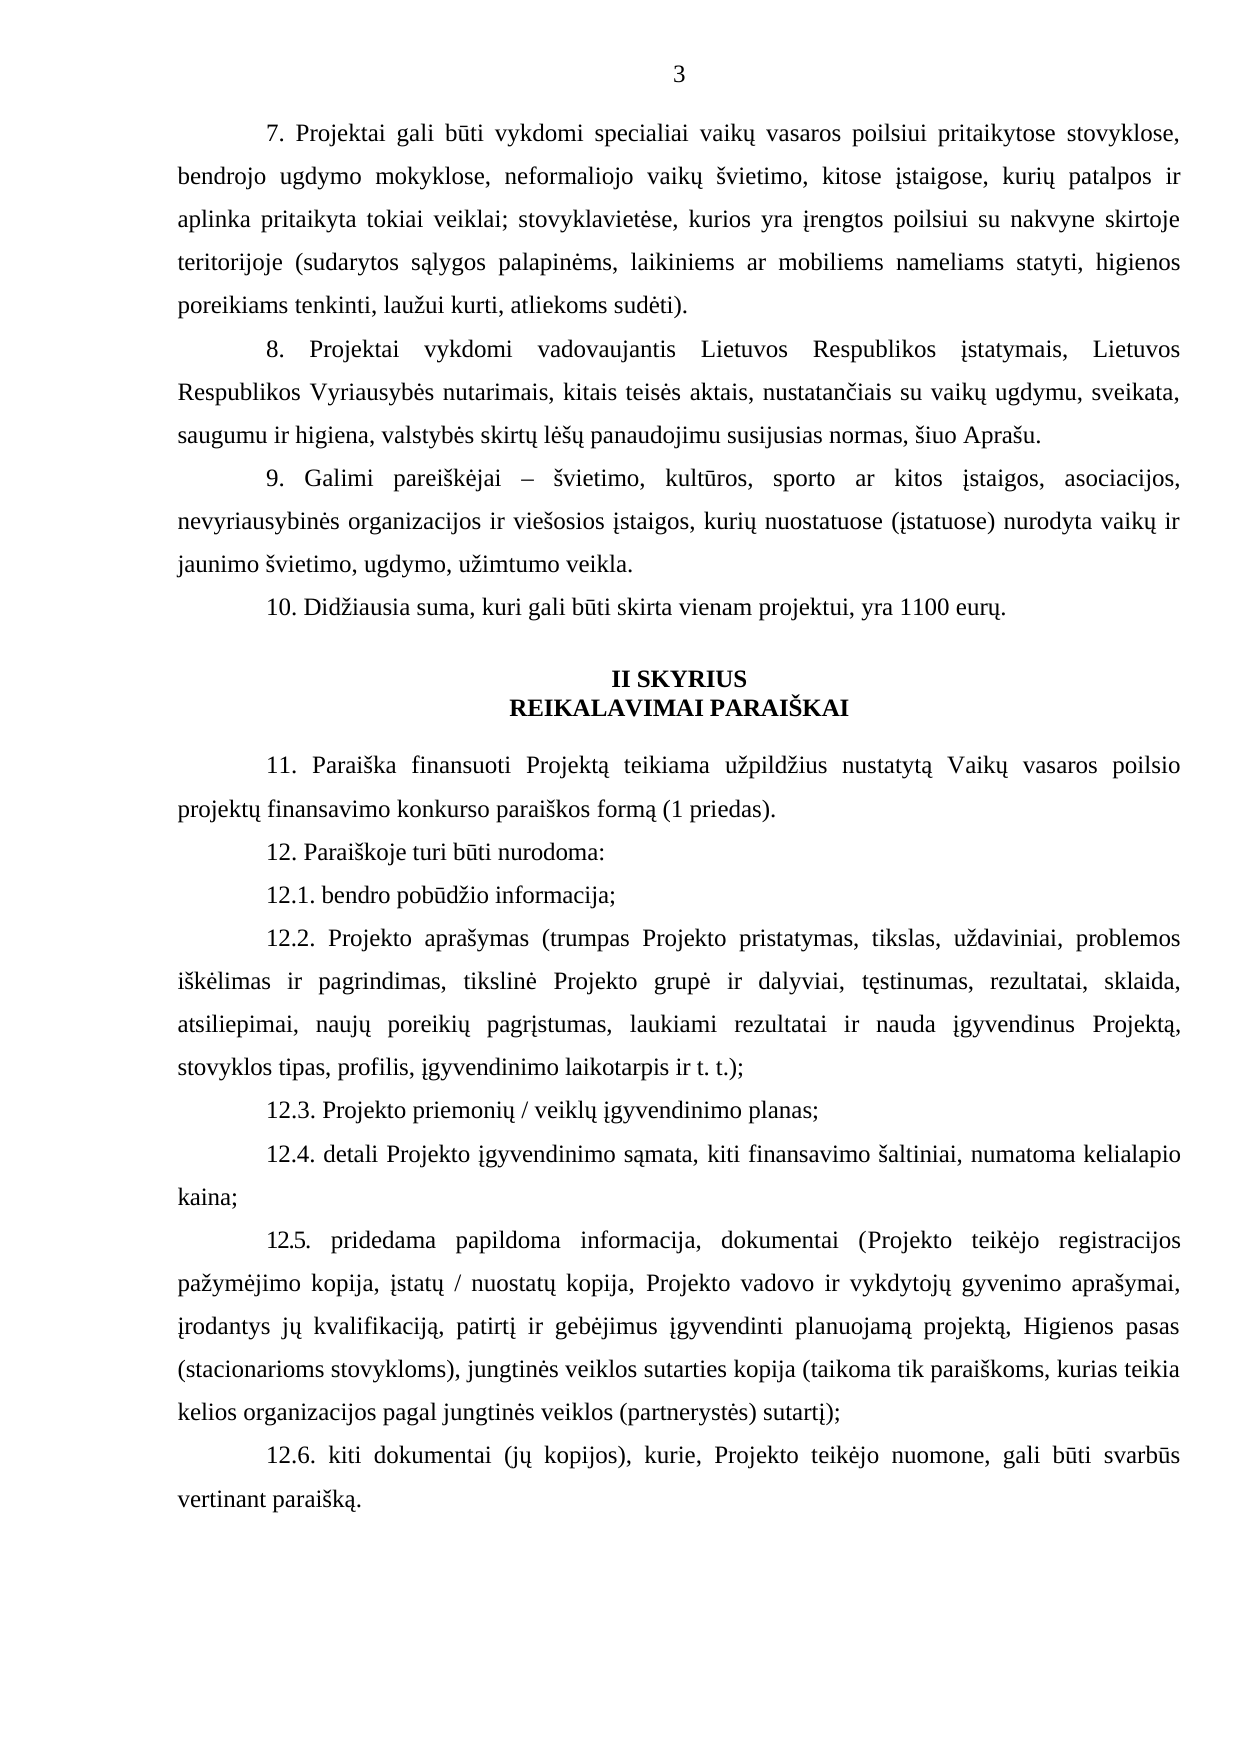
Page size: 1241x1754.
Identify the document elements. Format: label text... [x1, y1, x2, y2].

text 10. Didžiausia suma, kuri gali būti skirta vienam projektui, yra 1100 eurų. [177, 592, 1181, 621]
text 12.2. Projekto aprašymas (trumpas Projekto pristatymas, tikslas, uždaviniai, problemos iškėlimas ir pagrindimas, tikslinė Projekto grupė ir dalyviai, tęstinumas, rezultatai, sklaida, atsiliepimai, naujų poreikių pagrįstumas, laukiami rezultatai ir nauda įgyvendinus Projektą, stovyklos tipas, profilis, įgyvendinimo laikotarpis ir t. t.); [177, 923, 1181, 1081]
text 12. Paraiškoje turi būti nurodoma: [177, 837, 1181, 866]
text 11. Paraiška finansuoti Projektą teikiama užpildžius nustatytą Vaikų vasaros poilsio projektų finansavimo konkurso paraiškos formą (1 priedas). [177, 751, 1181, 822]
text II SKYRIUS [177, 664, 1181, 693]
text 12.4. detali Projekto įgyvendinimo sąmata, kiti finansavimo šaltiniai, numatoma kelialapio kaina; [177, 1139, 1181, 1211]
text 12.1. bendro pobūdžio informacija; [177, 880, 1181, 909]
text 7. Projektai gali būti vykdomi specialiai vaikų vasaros poilsiui pritaikytose stovyklose, bendrojo ugdymo mokyklose, neformaliojo vaikų švietimo, kitose įstaigose, kurių patalpos ir aplinka pritaikyta tokiai veiklai; stovyklavietėse, kurios yra įrengtos poilsiui su nakvyne skirtoje teritorijoje (sudarytos sąlygos palapinėms, laikiniems ar mobiliems nameliams statyti, higienos poreikiams tenkinti, laužui kurti, atliekoms sudėti). [177, 118, 1181, 319]
text 8. Projektai vykdomi vadovaujantis Lietuvos Respublikos įstatymais, Lietuvos Respublikos Vyriausybės nutarimais, kitais teisės aktais, nustatančiais su vaikų ugdymu, sveikata, saugumu ir higiena, valstybės skirtų lėšų panaudojimu susijusias normas, šiuo Aprašu. [177, 334, 1181, 449]
text 9. Galimi pareiškėjai – švietimo, kultūros, sporto ar kitos įstaigos, asociacijos, nevyriausybinės organizacijos ir viešosios įstaigos, kurių nuostatuose (įstatuose) nurodyta vaikų ir jaunimo švietimo, ugdymo, užimtumo veikla. [177, 463, 1181, 578]
text 12.5. pridedama papildoma informacija, dokumentai (Projekto teikėjo registracijos pažymėjimo kopija, įstatų / nuostatų kopija, Projekto vadovo ir vykdytojų gyvenimo aprašymai, įrodantys jų kvalifikaciją, patirtį ir gebėjimus įgyvendinti planuojamą projektą, Higienos pasas (stacionarioms stovykloms), jungtinės veiklos sutarties kopija (taikoma tik paraiškoms, kurias teikia kelios organizacijos pagal jungtinės veiklos (partnerystės) sutartį); [177, 1225, 1181, 1426]
text 12.6. kiti dokumentai (jų kopijos), kurie, Projekto teikėjo nuomone, gali būti svarbūs vertinant paraišką. [177, 1441, 1181, 1512]
text 12.3. Projekto priemonių / veiklų įgyvendinimo planas; [177, 1096, 1181, 1124]
text REIKALAVIMAI PARAIŠKAI [177, 693, 1181, 722]
